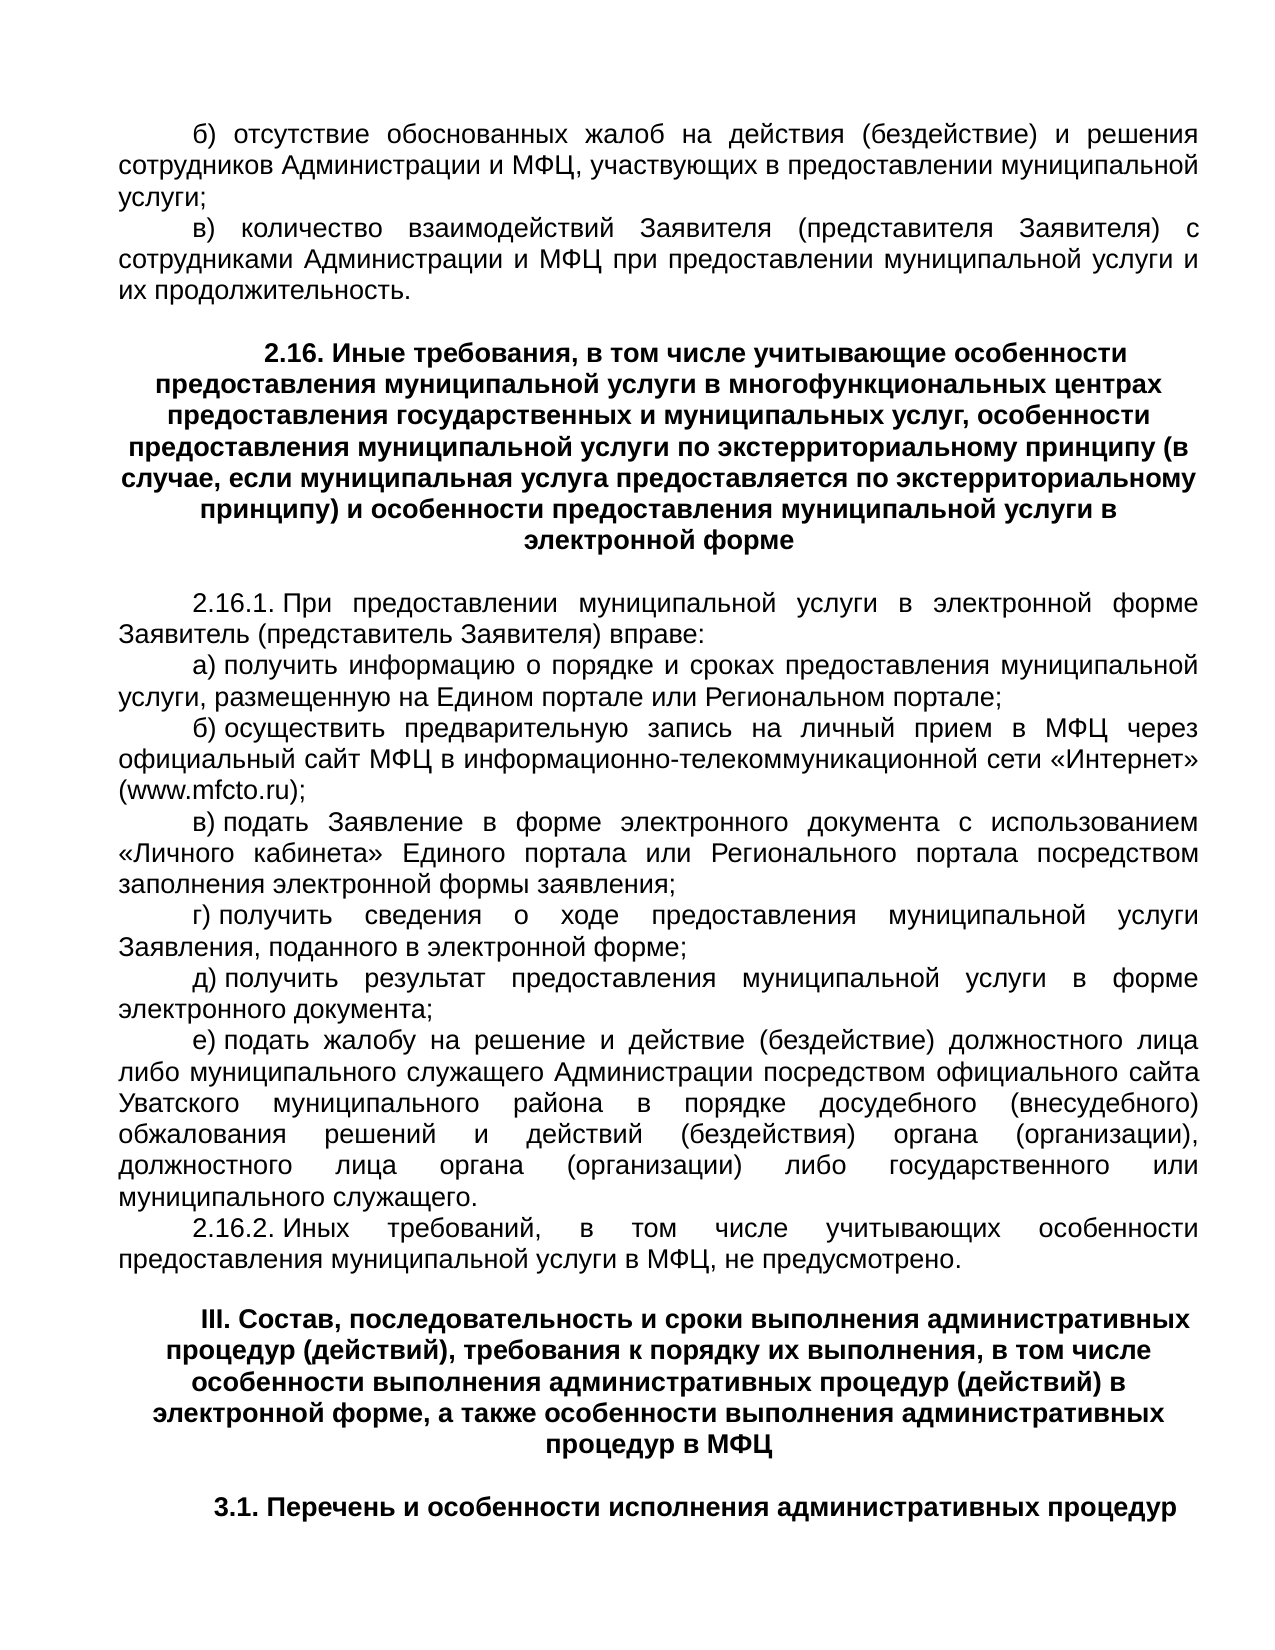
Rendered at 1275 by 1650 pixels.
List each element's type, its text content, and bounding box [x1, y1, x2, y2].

text 2.16.2. Иных требований, в том числе учитывающих особенности предоставления муниципальной услуги в МФЦ, не предусмотрено. [118, 1212, 1199, 1274]
text д) получить результат предоставления муниципальной услуги в форме электронного документа; [118, 962, 1199, 1024]
text III. Состав, последовательность и сроки выполнения административных процедур (действий), требования к порядку их выполнения, в том числе особенности выполнения административных процедур (действий) в электронной форме, а также особенности выполнения административных процедур в МФЦ [118, 1303, 1199, 1459]
text б) отсутствие обоснованных жалоб на действия (бездействие) и решения сотрудников Администрации и МФЦ, участвующих в предоставлении муниципальной услуги; [118, 118, 1199, 212]
text в) подать Заявление в форме электронного документа с использованием «Личного кабинета» Единого портала или Регионального портала посредством заполнения электронной формы заявления; [118, 806, 1199, 899]
text б) осуществить предварительную запись на личный прием в МФЦ через официальный сайт МФЦ в информационно-телекоммуникационной сети «Интернет» (www.mfcto.ru); [118, 712, 1199, 806]
text а) получить информацию о порядке и сроках предоставления муниципальной услуги, размещенную на Едином портале или Региональном портале; [118, 649, 1199, 712]
text в) количество взаимодействий Заявителя (представителя Заявителя) с сотрудниками Администрации и МФЦ при предоставлении муниципальной услуги и их продолжительность. [118, 212, 1199, 306]
text 3.1. Перечень и особенности исполнения административных процедур [118, 1491, 1199, 1522]
text 2.16. Иные требования, в том числе учитывающие особенности предоставления муниципальной услуги в многофункциональных центрах предоставления государственных и муниципальных услуг, особенности предоставления муниципальной услуги по экстерриториальному принципу (в случае, если муниципальная услуга предоставляется по экстерриториальному принципу) и особенности предоставления муниципальной услуги в электронной форме [118, 337, 1199, 556]
text е) подать жалобу на решение и действие (бездействие) должностного лица либо муниципального служащего Администрации посредством официального сайта Уватского муниципального района в порядке досудебного (внесудебного) обжалования решений и действий (бездействия) органа (организации), должностного лица органа (организации) либо государственного или муниципального служащего. [118, 1024, 1199, 1212]
text 2.16.1. При предоставлении муниципальной услуги в электронной форме Заявитель (представитель Заявителя) вправе: [118, 587, 1199, 649]
text г) получить сведения о ходе предоставления муниципальной услуги Заявления, поданного в электронной форме; [118, 899, 1199, 962]
